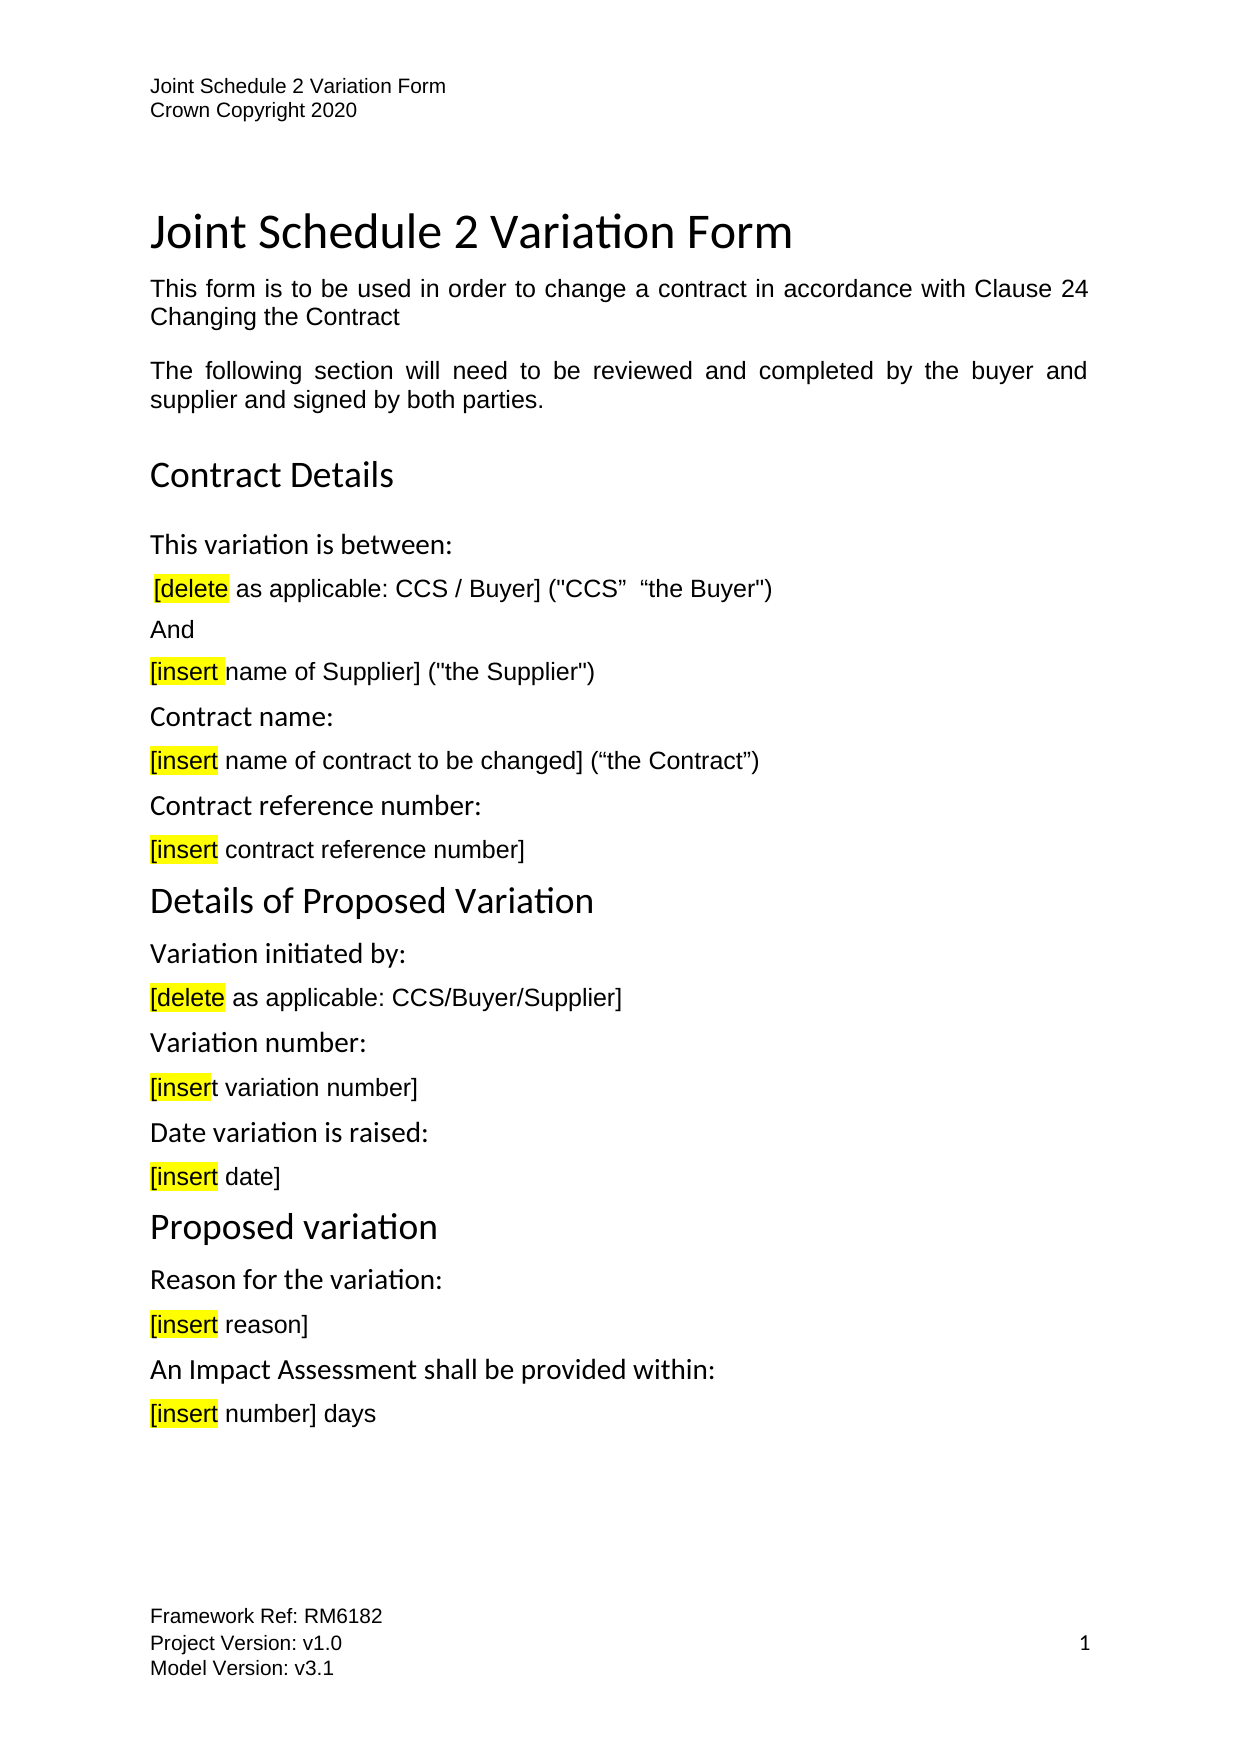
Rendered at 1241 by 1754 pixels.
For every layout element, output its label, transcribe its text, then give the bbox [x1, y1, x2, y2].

subtitle Variation initiated by: [150, 935, 1090, 971]
subtitle Date variation is raised: [150, 1114, 1090, 1149]
subtitle An Impact Assessment shall be provided within: [150, 1351, 1090, 1386]
subtitle Proposed variation [150, 1203, 1090, 1249]
subtitle This variation is between: [150, 526, 1090, 562]
text [insert name of contract to be changed] (“the Contract”) [150, 746, 1090, 775]
subtitle Contract Details [150, 451, 1090, 497]
text This form is to be used in order to change a contract in accordance with Clause 24 Changing the Contract [150, 273, 1090, 331]
text The following section will need to be reviewed and completed by the buyer and supplier and signed by both parties. [150, 356, 1090, 413]
subtitle Contract reference number: [150, 787, 1090, 823]
text And [150, 615, 1090, 644]
text [delete as applicable: CCS / Buyer] ("CCS” “the Buyer") [153, 574, 1090, 603]
subtitle Variation number: [150, 1024, 1090, 1060]
subtitle Reason for the variation: [150, 1261, 1090, 1297]
text [delete as applicable: CCS/Buyer/Supplier] [150, 983, 1090, 1012]
text [insert name of Supplier] ("the Supplier") [150, 657, 1090, 685]
text [insert date] [150, 1162, 1090, 1191]
subtitle Contract name: [150, 698, 1090, 733]
text [insert variation number] [150, 1072, 1090, 1101]
text [insert reason] [150, 1309, 1090, 1338]
text [insert contract reference number] [150, 835, 1090, 864]
subtitle Details of Proposed Variation [150, 877, 1090, 922]
subtitle Joint Schedule 2 Variation Form [150, 200, 1090, 261]
text [insert number] days [150, 1399, 1090, 1428]
